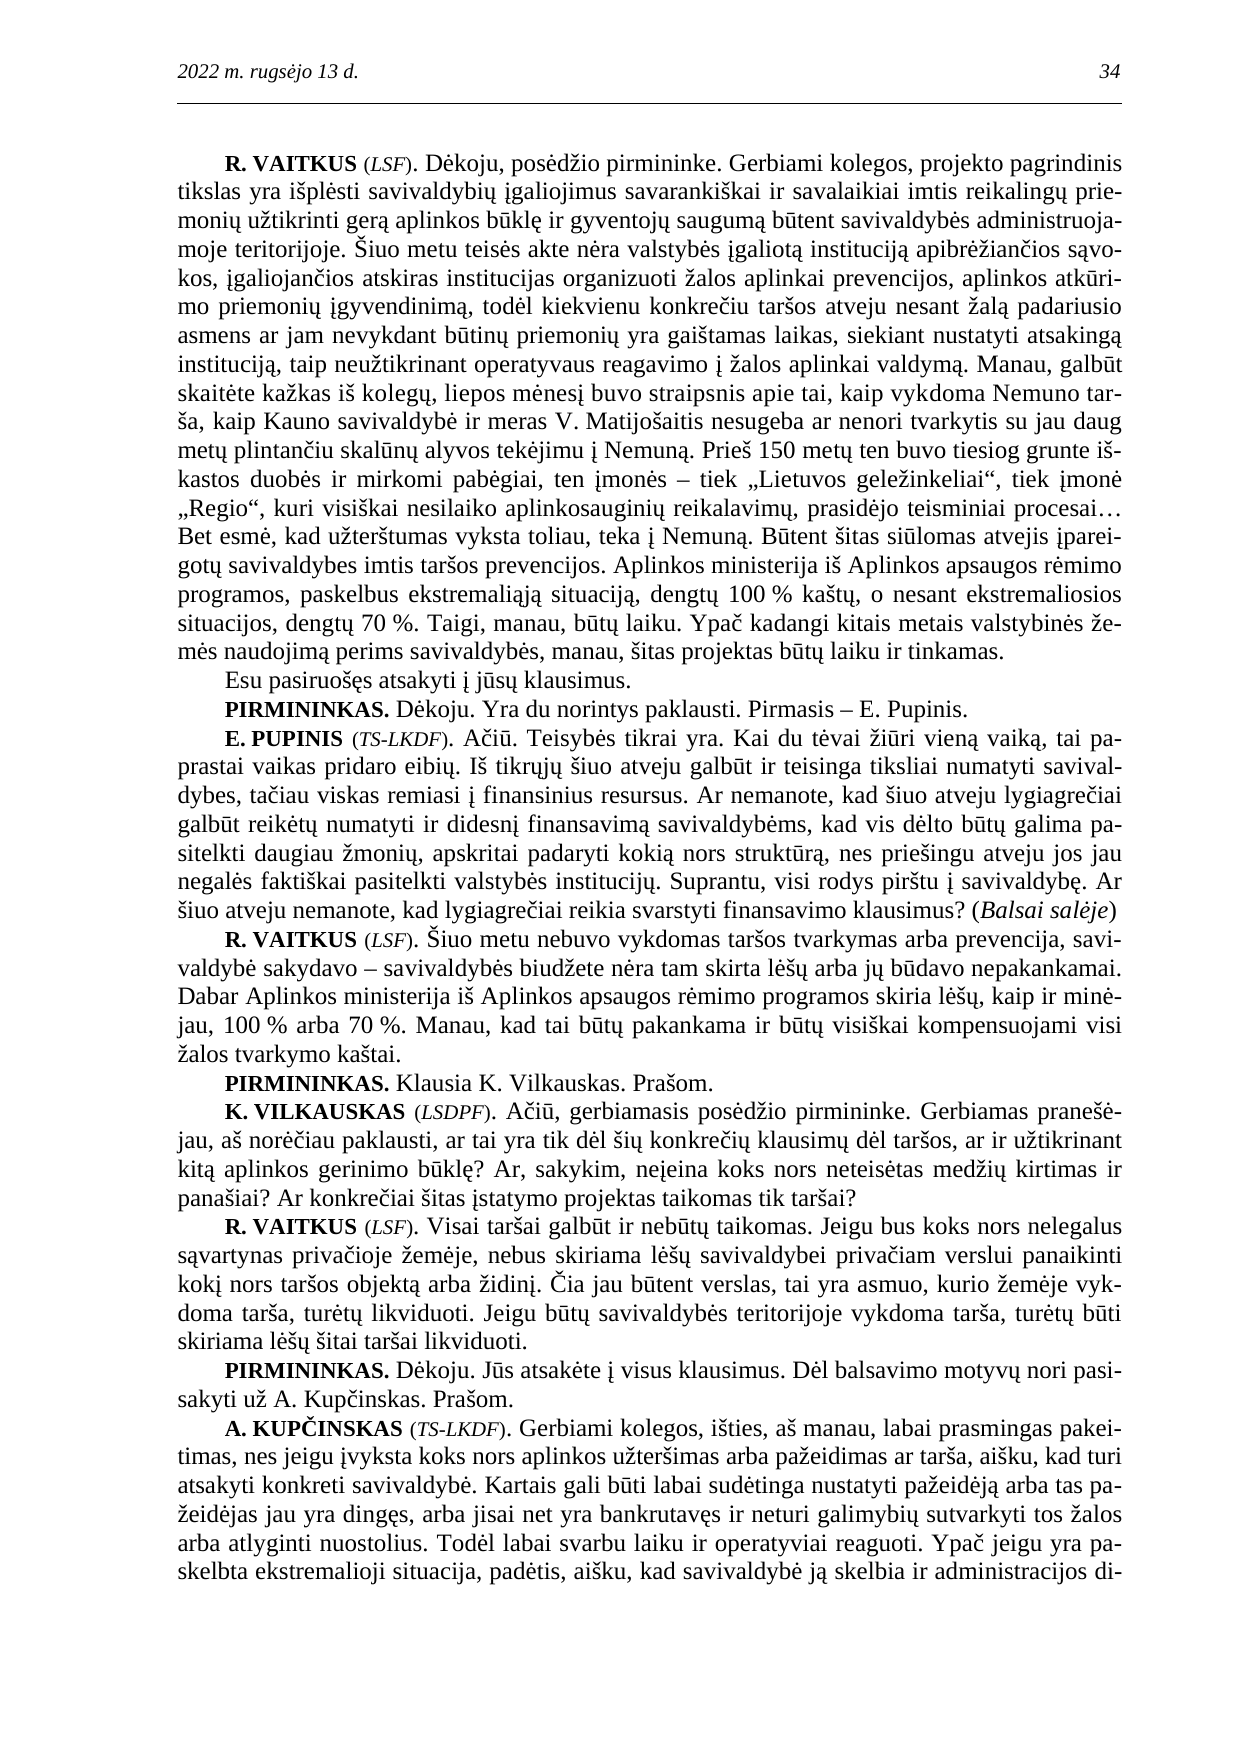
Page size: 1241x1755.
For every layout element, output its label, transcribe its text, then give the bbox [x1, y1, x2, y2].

text PIRMININKAS. Dė­ko­ju. Jūs at­sa­kė­te į vi­sus klau­si­mus. Dėl bal­sa­vi­mo mo­ty­vų no­ri pa­si­sa­ky­ti už A. Kup­čins­kas. Pra­šom. [177, 1355, 1122, 1413]
text R. VAITKUS (LSF). Dė­ko­ju, po­sė­džio pir­mi­nin­ke. Ger­bia­mi ko­le­gos, pro­jek­to pa­grin­di­nis tiks­las yra iš­plės­ti sa­vi­val­dy­bių įga­lio­ji­mus sa­va­ran­kiš­kai ir sa­va­lai­kiai im­tis rei­ka­lin­gų prie­mo­nių už­tik­rin­ti ge­rą ap­lin­kos būk­lę ir gy­ven­to­jų sau­gu­mą bū­tent sa­vi­val­dy­bės ad­mi­nist­ruo­ja­mo­je te­ri­to­ri­jo­je. Šiuo me­tu tei­sės ak­te nė­ra vals­ty­bės įga­lio­tą ins­ti­tu­ci­ją api­brė­žian­čios są­vo­kos, įga­lio­jan­čios at­ski­ras ins­ti­tu­ci­jas or­ga­ni­zuo­ti ža­los ap­lin­kai pre­ven­ci­jos, ap­lin­kos at­kū­ri­mo prie­mo­nių įgy­ven­di­ni­mą, to­dėl kiek­vie­nu kon­kre­čiu tar­šos at­ve­ju ne­sant ža­lą pa­da­riu­sio as­mens ar jam ne­vyk­dant bū­ti­nų prie­mo­nių yra gaiš­ta­mas lai­kas, sie­kiant nu­sta­ty­ti at­sa­kin­gą ins­ti­tu­ci­ją, taip ne­už­tik­ri­nant ope­ra­ty­vaus re­a­ga­vi­mo į ža­los ap­lin­kai val­dy­mą. Ma­nau, gal­būt skai­tė­te kaž­kas iš ko­le­gų, lie­pos mė­ne­sį bu­vo straips­nis apie tai, kaip vyk­do­ma Ne­mu­no tar­ša, kaip Kau­no sa­vi­val­dy­bė ir me­ras V. Ma­ti­jo­šai­tis ne­su­ge­ba ar ne­no­ri tvar­ky­tis su jau daug me­tų plin­tan­čiu ska­lū­nų aly­vos te­kė­ji­mu į Ne­mu­ną. Prieš 150 me­tų ten bu­vo tie­siog grun­te iš­kas­tos duo­bės ir mir­ko­mi pa­bė­giai, ten įmo­nės – tiek „Lie­tu­vos ge­le­žin­ke­liai“, tiek įmo­nė „Re­gio“, ku­ri vi­siš­kai ne­si­lai­ko ap­lin­ko­sau­gi­nių rei­ka­la­vi­mų, pra­si­dė­jo teis­mi­niai pro­ce­sai… Bet es­mė, kad už­terš­tu­mas vyks­ta to­liau, te­ka į Ne­mu­ną. Bū­tent ši­tas siū­lo­mas at­ve­jis įpa­rei­go­tų sa­vi­val­dy­bes im­tis tar­šos pre­ven­ci­jos. Ap­lin­kos mi­nis­te­ri­ja iš Ap­lin­kos ap­sau­gos rė­mi­mo pro­gra­mos, pa­skel­bus eks­tre­ma­li­ą­ją si­tu­a­ci­ją, deng­tų 100 % kaš­tų, o ne­sant eks­tre­ma­lio­sios si­tu­a­ci­jos, deng­tų 70 %. Tai­gi, ma­nau, bū­tų lai­ku. Ypač ka­dan­gi ki­tais me­tais vals­ty­bi­nės že­mės nau­do­ji­mą pe­rims sa­vi­val­dy­bės, ma­nau, ši­tas pro­jek­tas bū­tų lai­ku ir tin­ka­mas. [177, 148, 1122, 665]
text A. KUPČINSKAS (TS-LKDF). Ger­bia­mi ko­le­gos, iš­ties, aš ma­nau, la­bai pra­smin­gas pa­kei­ti­mas, nes jei­gu įvyks­ta koks nors ap­lin­kos už­ter­ši­mas ar­ba pa­žei­di­mas ar tar­ša, aiš­ku, kad tu­ri at­sa­ky­ti kon­kre­ti sa­vi­val­dy­bė. Kar­tais ga­li bū­ti la­bai su­dė­tin­ga nu­sta­ty­ti pa­žei­dė­ją ar­ba tas pa­žei­dė­jas jau yra din­gęs, ar­ba ji­sai net yra ban­kru­ta­vęs ir ne­tu­ri ga­li­my­bių su­tvar­ky­ti tos ža­los ar­ba at­ly­gin­ti nuos­to­lius. To­dėl la­bai svar­bu lai­ku ir ope­ra­ty­viai re­a­guo­ti. Ypač jei­gu yra pa­skelb­ta eks­tre­ma­lio­ji si­tu­a­ci­ja, pa­dė­tis, aiš­ku, kad sa­vi­val­dy­bė ją skel­bia ir ad­mi­nist­ra­ci­jos di­ [177, 1413, 1122, 1585]
text Esu pa­si­ruo­šęs at­sa­ky­ti į jū­sų klau­si­mus. [177, 665, 1122, 694]
text R. VAITKUS (LSF). Vi­sai tar­šai gal­būt ir ne­bū­tų tai­ko­mas. Jei­gu bus koks nors ne­le­ga­lus są­var­ty­nas pri­va­čio­je že­mė­je, ne­bus ski­ria­ma lė­šų sa­vi­val­dy­bei pri­va­čiam ver­slui pa­nai­kin­ti ko­kį nors tar­šos ob­jek­tą ar­ba ži­di­nį. Čia jau bū­tent ver­slas, tai yra as­muo, ku­rio že­mė­je vyk­do­ma tar­ša, tu­rė­tų lik­vi­duo­ti. Jei­gu bū­tų sa­vi­val­dy­bės te­ri­to­ri­jo­je vyk­do­ma tar­ša, tu­rė­tų bū­ti ski­ria­ma lė­šų ši­tai tar­šai lik­vi­duo­ti. [177, 1211, 1122, 1355]
text K. VILKAUSKAS (LSDPF). Ačiū, ger­bia­ma­sis po­sė­džio pir­mi­nin­ke. Ger­bia­mas pra­ne­šė­jau, aš no­rė­čiau pa­klaus­ti, ar tai yra tik dėl šių kon­kre­čių klau­si­mų dėl tar­šos, ar ir už­tik­ri­nant ki­tą ap­lin­kos ge­ri­ni­mo būk­lę? Ar, sa­ky­kim, ne­įei­na koks nors ne­tei­sė­tas me­džių kir­ti­mas ir pa­na­šiai? Ar kon­kre­čiai ši­tas įsta­ty­mo pro­jek­tas tai­ko­mas tik tar­šai? [177, 1096, 1122, 1211]
text R. VAITKUS (LSF). Šiuo me­tu ne­bu­vo vyk­do­mas tar­šos tvar­ky­mas ar­ba pre­ven­ci­ja, sa­vi­val­dy­bė sa­ky­da­vo – sa­vi­val­dy­bės biu­dže­te nė­ra tam skir­ta lė­šų ar­ba jų bū­da­vo ne­pa­kan­ka­mai. Da­bar Ap­lin­kos mi­nis­te­ri­ja iš Ap­lin­kos ap­sau­gos rė­mi­mo pro­gra­mos ski­ria lė­šų, kaip ir mi­nė­jau, 100 % ar­ba 70 %. Ma­nau, kad tai bū­tų pa­kan­ka­ma ir bū­tų vi­siš­kai kom­pen­suo­ja­mi vi­si ža­los tvar­ky­mo kaš­tai. [177, 924, 1122, 1068]
text PIRMININKAS. Dė­ko­ju. Yra du no­rin­tys pa­klaus­ti. Pir­ma­sis – E. Pu­pi­nis. [177, 694, 1122, 723]
text E. PUPINIS (TS-LKDF). Ačiū. Tei­sy­bės tik­rai yra. Kai du tė­vai žiū­ri vie­ną vai­ką, tai pa­pras­tai vai­kas pri­da­ro ei­bių. Iš tik­rų­jų šiuo at­ve­ju gal­būt ir tei­sin­ga tiks­liai nu­ma­ty­ti sa­vi­val­dybes, ta­čiau vis­kas re­mia­si į fi­nan­si­nius re­sur­sus. Ar ne­ma­no­te, kad šiuo at­ve­ju ly­gia­gre­čiai gal­būt rei­kė­tų nu­ma­ty­ti ir di­des­nį fi­nan­sa­vi­mą sa­vi­val­dy­bėms, kad vis dėl­to bū­tų ga­li­ma pa­sitelk­ti dau­giau žmo­nių, ap­skri­tai pa­da­ry­ti ko­kią nors struk­tū­rą, nes prie­šin­gu at­ve­ju jos jau ne­ga­lės fak­tiš­kai pa­si­telk­ti vals­ty­bės ins­ti­tu­ci­jų. Su­pran­tu, vi­si ro­dys pirš­tu į sa­vi­val­dy­bę. Ar šiuo at­ve­ju ne­ma­no­te, kad ly­gia­gre­čiai rei­kia svars­ty­ti fi­nan­sa­vi­mo klau­si­mus? (Bal­sai sa­lė­je) [177, 723, 1122, 924]
text PIRMININKAS. Klau­sia K. Vil­kaus­kas. Pra­šom. [177, 1068, 1122, 1096]
